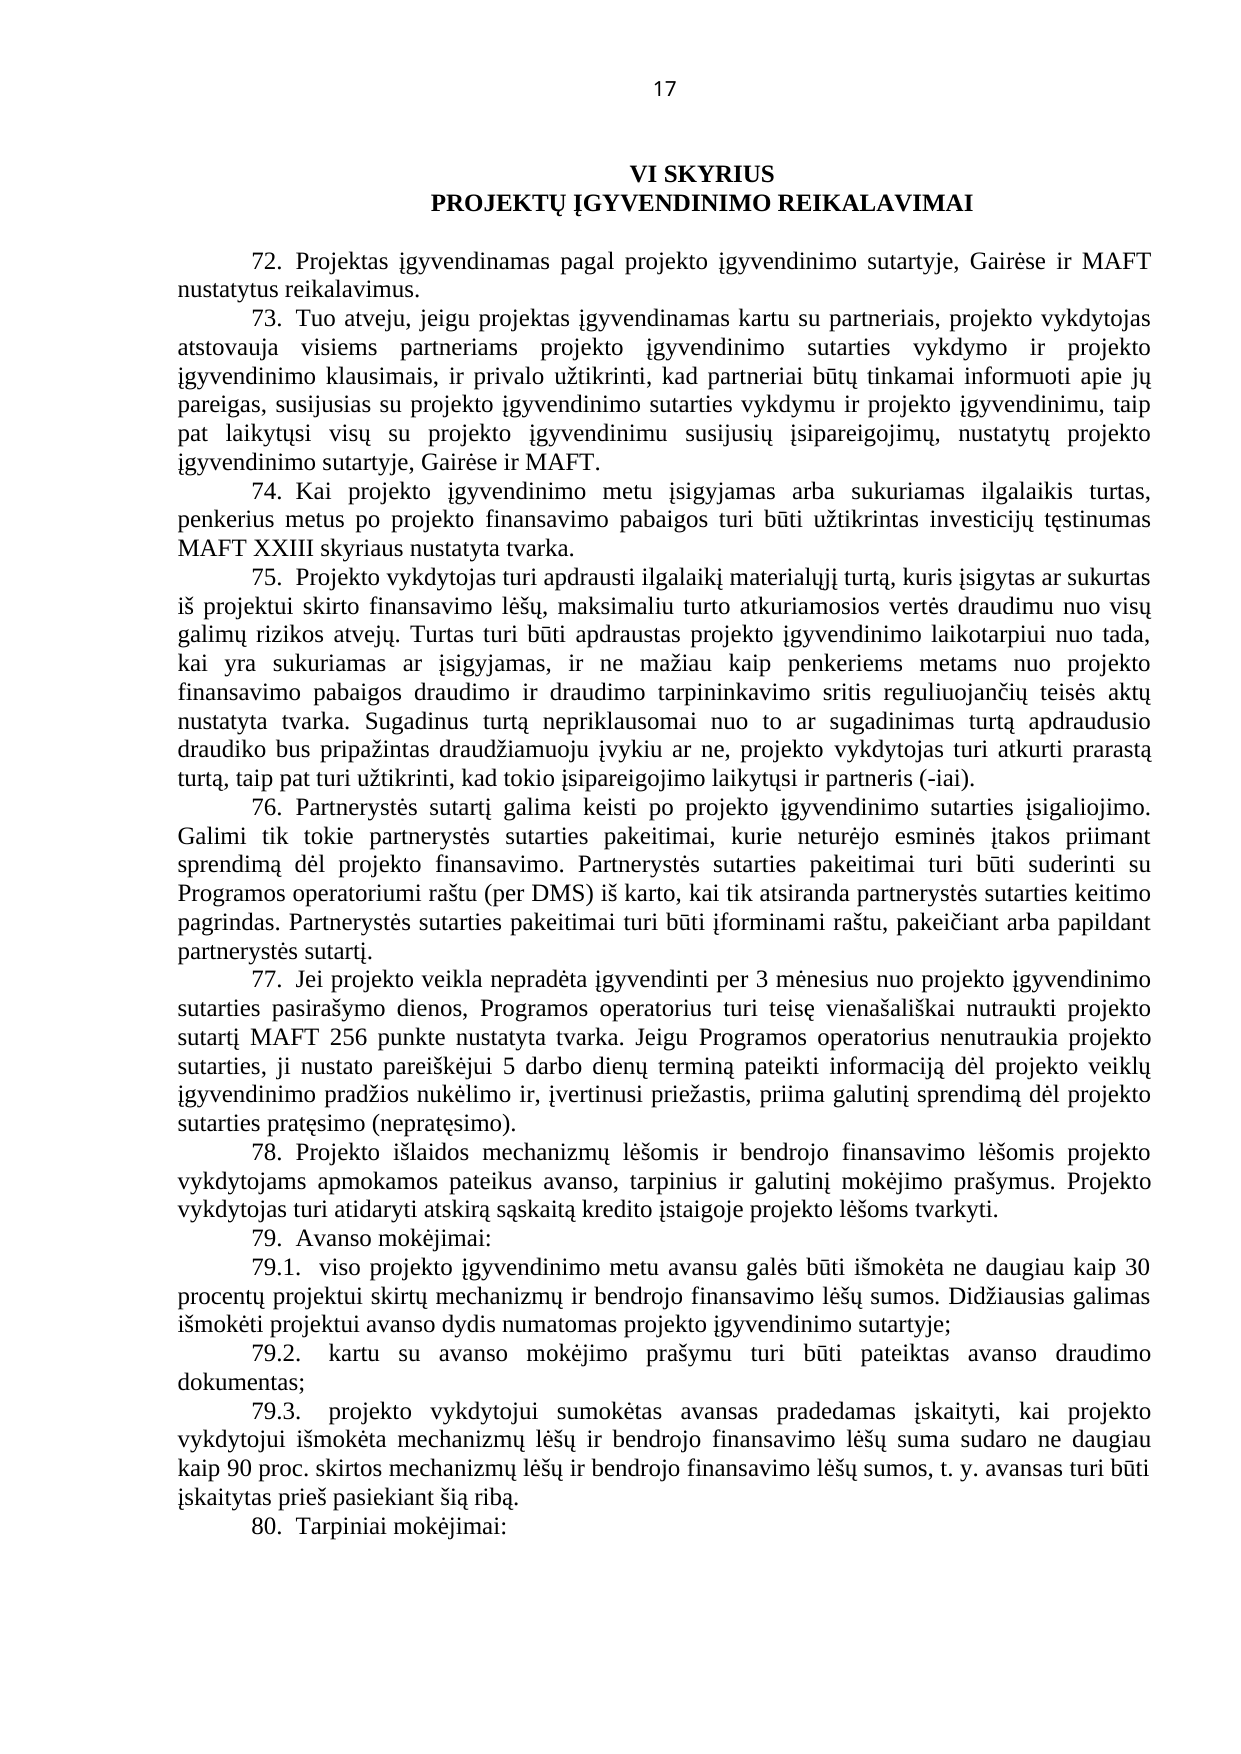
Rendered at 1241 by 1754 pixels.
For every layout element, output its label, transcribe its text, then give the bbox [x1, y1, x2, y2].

text 76. Partnerystės sutartį galima keisti po projekto įgyvendinimo sutarties įsigaliojimo. Galimi tik tokie partnerystės sutarties pakeitimai, kurie neturėjo esminės įtakos priimant sprendimą dėl projekto finansavimo. Partnerystės sutarties pakeitimai turi būti suderinti su Programos operatoriumi raštu (per DMS) iš karto, kai tik atsiranda partnerystės sutarties keitimo pagrindas. Partnerystės sutarties pakeitimai turi būti įforminami raštu, pakeičiant arba papildant partnerystės sutartį. [177, 792, 1152, 964]
text PROJEKTŲ ĮGYVENDINIMO REIKALAVIMAI [177, 188, 1152, 217]
text 79.1. viso projekto įgyvendinimo metu avansu galės būti išmokėta ne daugiau kaip 30 procentų projektui skirtų mechanizmų ir bendrojo finansavimo lėšų sumos. Didžiausias galimas išmokėti projektui avanso dydis numatomas projekto įgyvendinimo sutartyje; [177, 1252, 1152, 1338]
text 73. Tuo atveju, jeigu projektas įgyvendinamas kartu su partneriais, projekto vykdytojas atstovauja visiems partneriams projekto įgyvendinimo sutarties vykdymo ir projekto įgyvendinimo klausimais, ir privalo užtikrinti, kad partneriai būtų tinkamai informuoti apie jų pareigas, susijusias su projekto įgyvendinimo sutarties vykdymu ir projekto įgyvendinimu, taip pat laikytųsi visų su projekto įgyvendinimu susijusių įsipareigojimų, nustatytų projekto įgyvendinimo sutartyje, Gairėse ir MAFT. [177, 303, 1152, 476]
text 79.2. kartu su avanso mokėjimo prašymu turi būti pateiktas avanso draudimo dokumentas; [177, 1338, 1152, 1396]
text 74. Kai projekto įgyvendinimo metu įsigyjamas arba sukuriamas ilgalaikis turtas, penkerius metus po projekto finansavimo pabaigos turi būti užtikrintas investicijų tęstinumas MAFT XXIII skyriaus nustatyta tvarka. [177, 476, 1152, 562]
text 78. Projekto išlaidos mechanizmų lėšomis ir bendrojo finansavimo lėšomis projekto vykdytojams apmokamos pateikus avanso, tarpinius ir galutinį mokėjimo prašymus. Projekto vykdytojas turi atidaryti atskirą sąskaitą kredito įstaigoje projekto lėšoms tvarkyti. [177, 1137, 1152, 1223]
text 79.3. projekto vykdytojui sumokėtas avansas pradedamas įskaityti, kai projekto vykdytojui išmokėta mechanizmų lėšų ir bendrojo finansavimo lėšų suma sudaro ne daugiau kaip 90 proc. skirtos mechanizmų lėšų ir bendrojo finansavimo lėšų sumos, t. y. avansas turi būti įskaitytas prieš pasiekiant šią ribą. [177, 1396, 1152, 1511]
text 77. Jei projekto veikla nepradėta įgyvendinti per 3 mėnesius nuo projekto įgyvendinimo sutarties pasirašymo dienos, Programos operatorius turi teisę vienašališkai nutraukti projekto sutartį MAFT 256 punkte nustatyta tvarka. Jeigu Programos operatorius nenutraukia projekto sutarties, ji nustato pareiškėjui 5 darbo dienų terminą pateikti informaciją dėl projekto veiklų įgyvendinimo pradžios nukėlimo ir, įvertinusi priežastis, priima galutinį sprendimą dėl projekto sutarties pratęsimo (nepratęsimo). [177, 964, 1152, 1137]
text 72. Projektas įgyvendinamas pagal projekto įgyvendinimo sutartyje, Gairėse ir MAFT nustatytus reikalavimus. [177, 246, 1152, 303]
text 75. Projekto vykdytojas turi apdrausti ilgalaikį materialųjį turtą, kuris įsigytas ar sukurtas iš projektui skirto finansavimo lėšų, maksimaliu turto atkuriamosios vertės draudimu nuo visų galimų rizikos atvejų. Turtas turi būti apdraustas projekto įgyvendinimo laikotarpiui nuo tada, kai yra sukuriamas ar įsigyjamas, ir ne mažiau kaip penkeriems metams nuo projekto finansavimo pabaigos draudimo ir draudimo tarpininkavimo sritis reguliuojančių teisės aktų nustatyta tvarka. Sugadinus turtą nepriklausomai nuo to ar sugadinimas turtą apdraudusio draudiko bus pripažintas draudžiamuoju įvykiu ar ne, projekto vykdytojas turi atkurti prarastą turtą, taip pat turi užtikrinti, kad tokio įsipareigojimo laikytųsi ir partneris (-iai). [177, 562, 1152, 792]
text 80. Tarpiniai mokėjimai: [177, 1511, 1152, 1539]
text VI SKYRIUS [177, 159, 1152, 188]
text 79. Avanso mokėjimai: [177, 1223, 1152, 1252]
